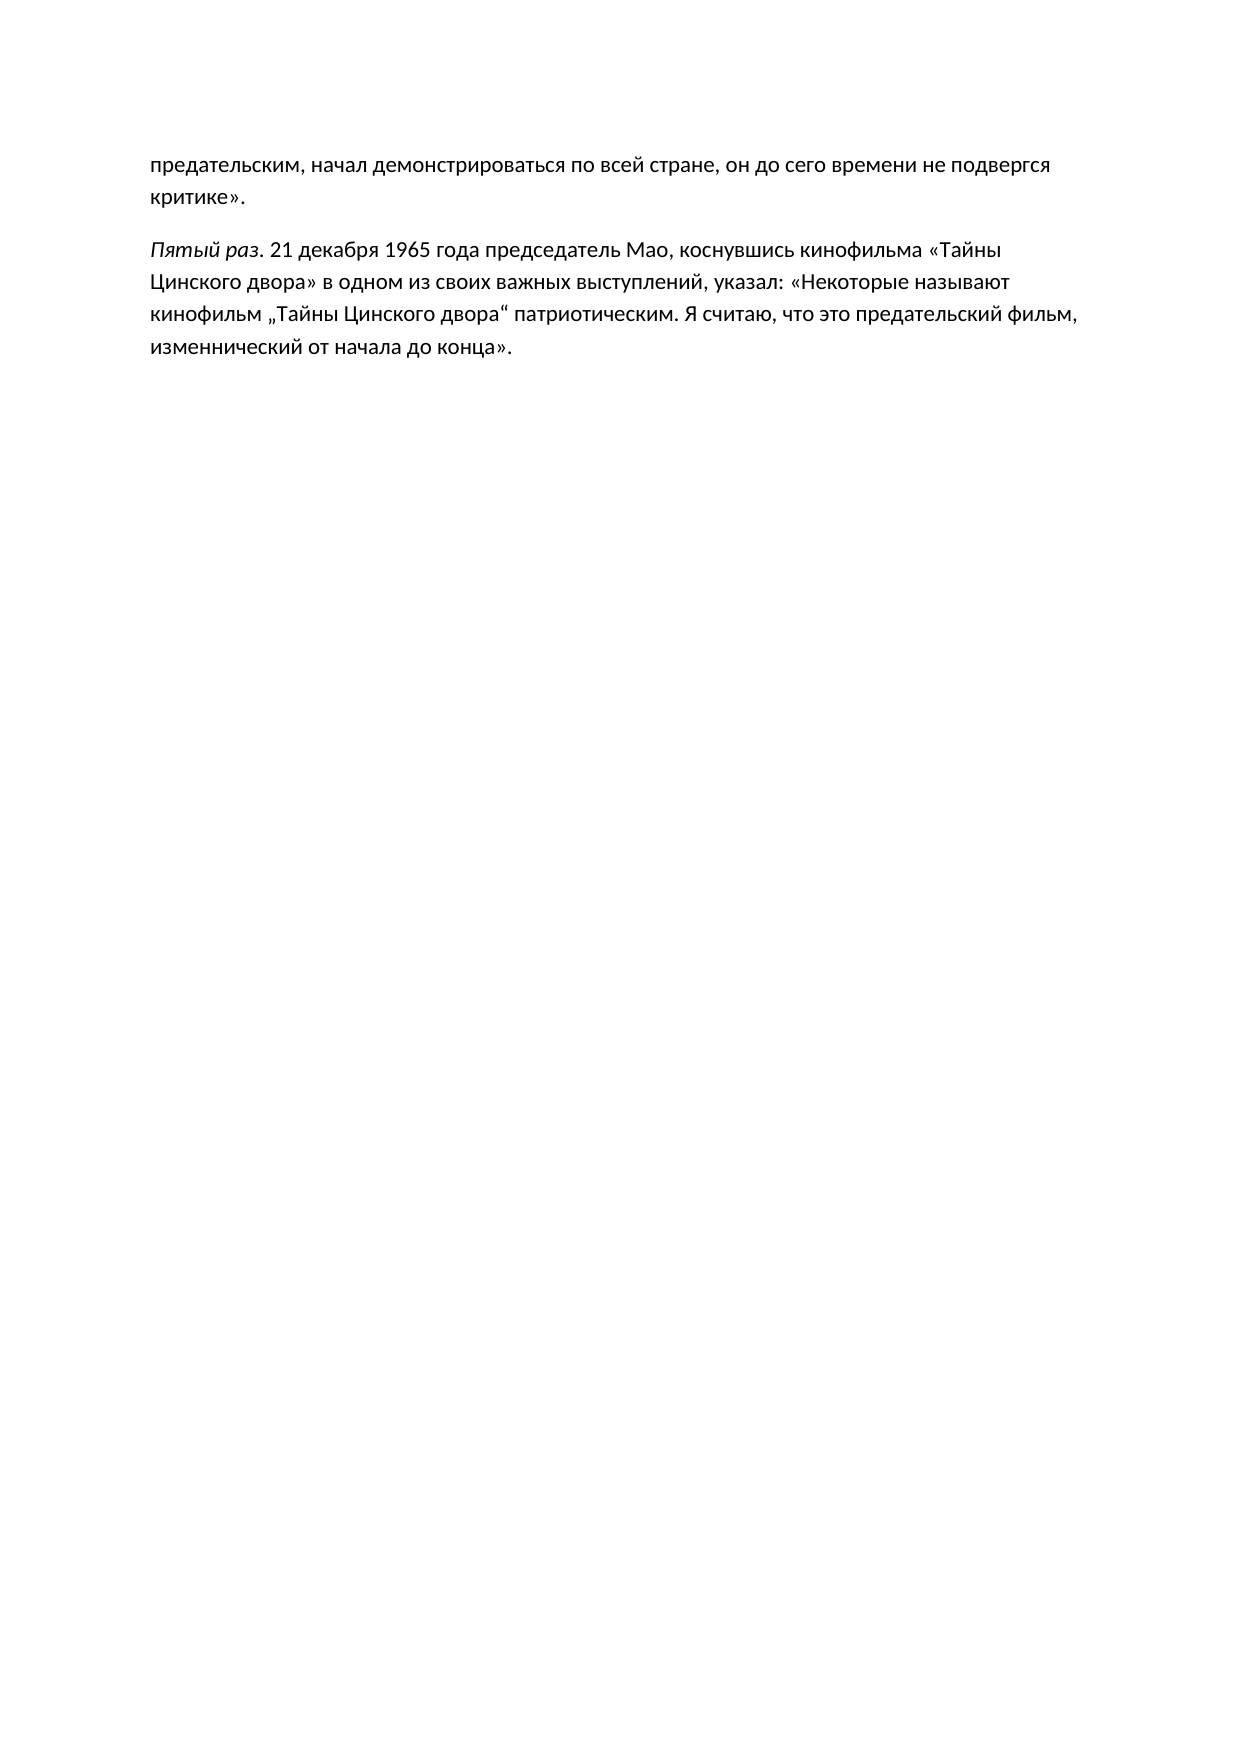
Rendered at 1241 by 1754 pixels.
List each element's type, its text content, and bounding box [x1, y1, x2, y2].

text Пятый раз. 21 декабря 1965 года председатель Мао, коснувшись кинофильма «Тайны Цинского двора» в одном из своих важных выступлений, указал: «Некоторые называют кинофильм „Тайны Цинского двора“ патриотическим. Я считаю, что это предательский фильм, изменнический от начала до конца». [150, 235, 1091, 360]
text предательским, начал демонстрироваться по всей стране, он до сего времени не подвергся критике». [150, 150, 1091, 210]
